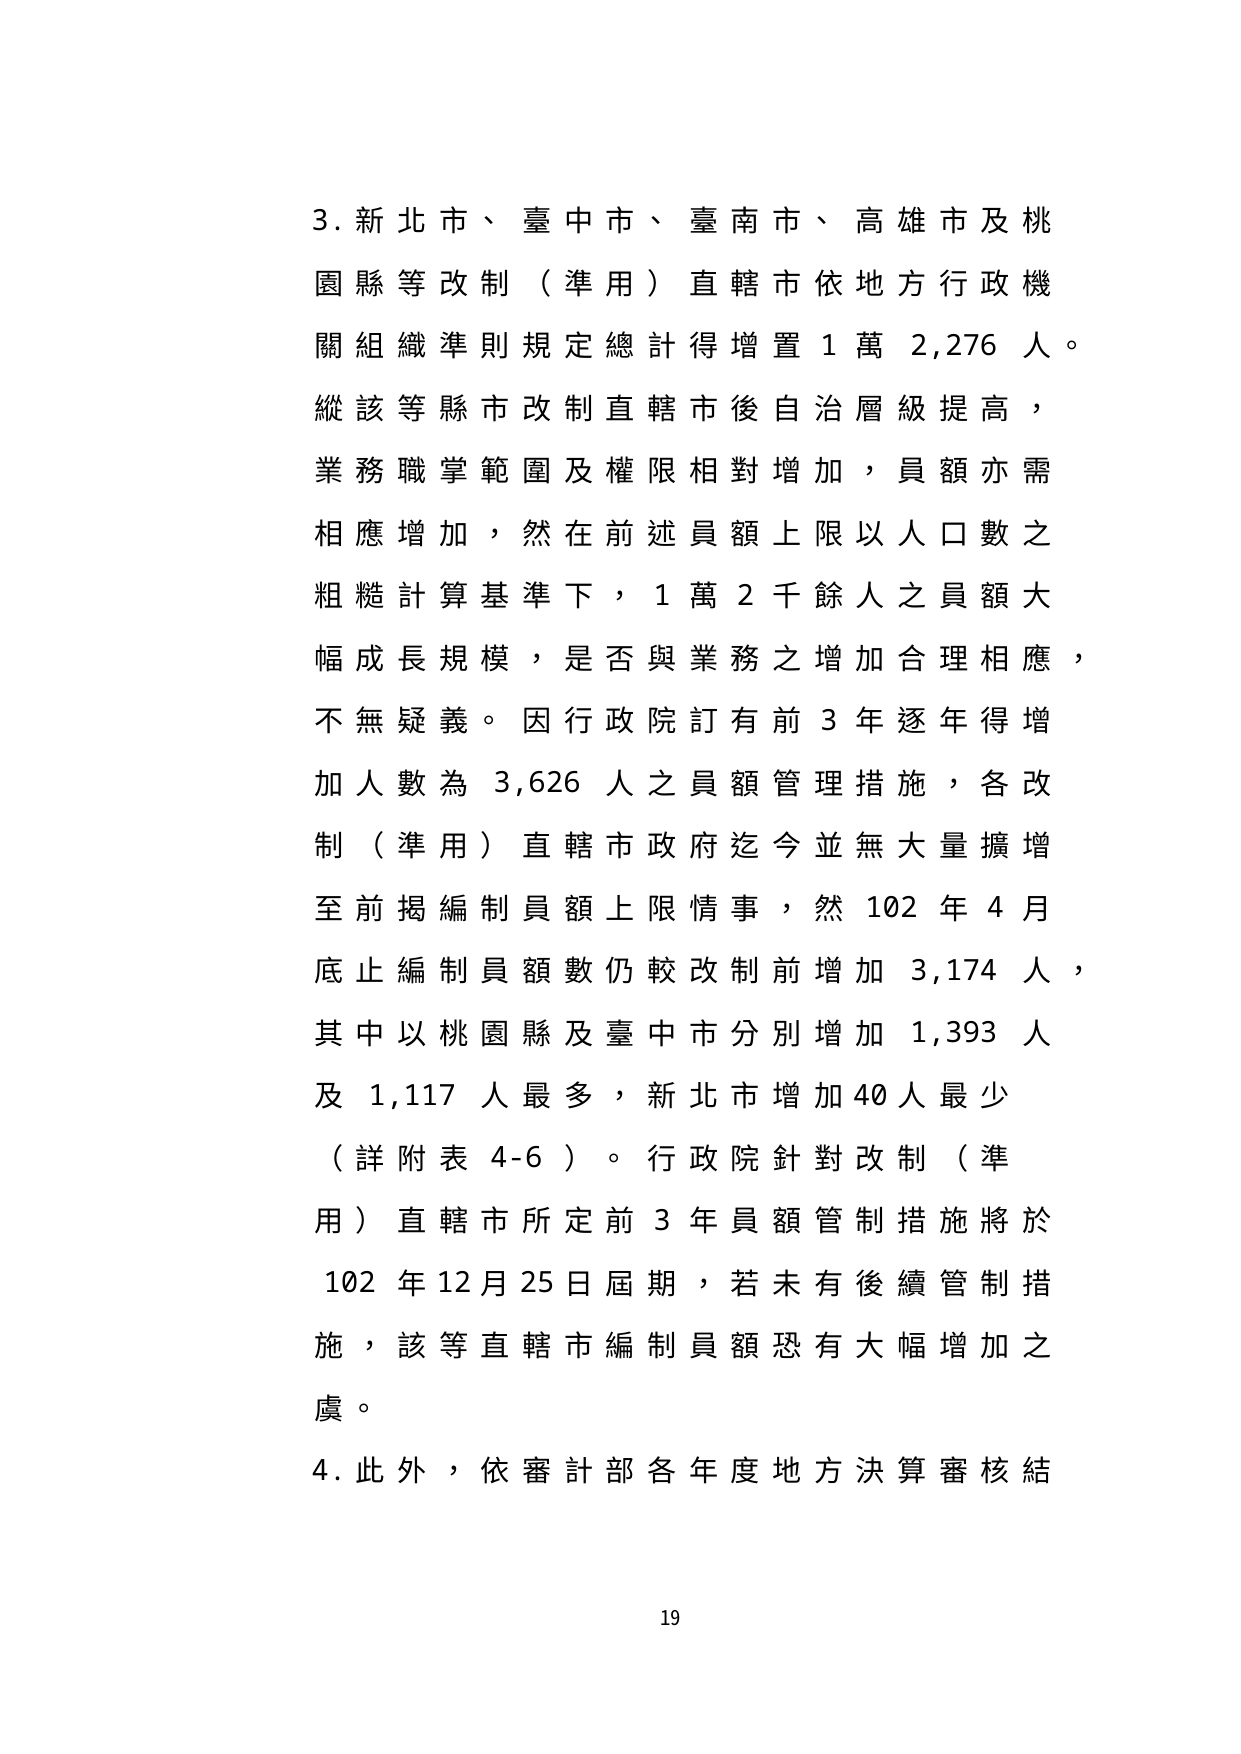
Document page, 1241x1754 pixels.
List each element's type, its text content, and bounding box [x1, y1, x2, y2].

text 3.新北市、臺中市、臺南市、高雄市及桃園縣等改制（準用）直轄市依地方行政機關組織準則規定總計得增置1萬2,276人。縱該等縣市改制直轄市後自治層級提高，業務職掌範圍及權限相對增加，員額亦需相應增加，然在前述員額上限以人口數之粗糙計算基準下，1萬2千餘人之員額大幅成長規模，是否與業務之增加合理相應，不無疑義。因行政院訂有前3年逐年得增加人數為3,626人之員額管理措施，各改制（準用）直轄市政府迄今並無大量擴增至前揭編制員額上限情事，然102年4月底止編制員額數仍較改制前增加3,174人，其中以桃園縣及臺中市分別增加1,393人及1,117人最多，新北市增加40人最少（詳附表4-6）。行政院針對改制（準用）直轄市所定前3年員額管制措施將於102年12月25日屆期，若未有後續管制措施，該等直轄市編制員額恐有大幅增加之虞。 [271, 177, 1058, 1427]
text 4.此外，依審計部各年度地方決算審核結 [271, 1427, 1058, 1490]
